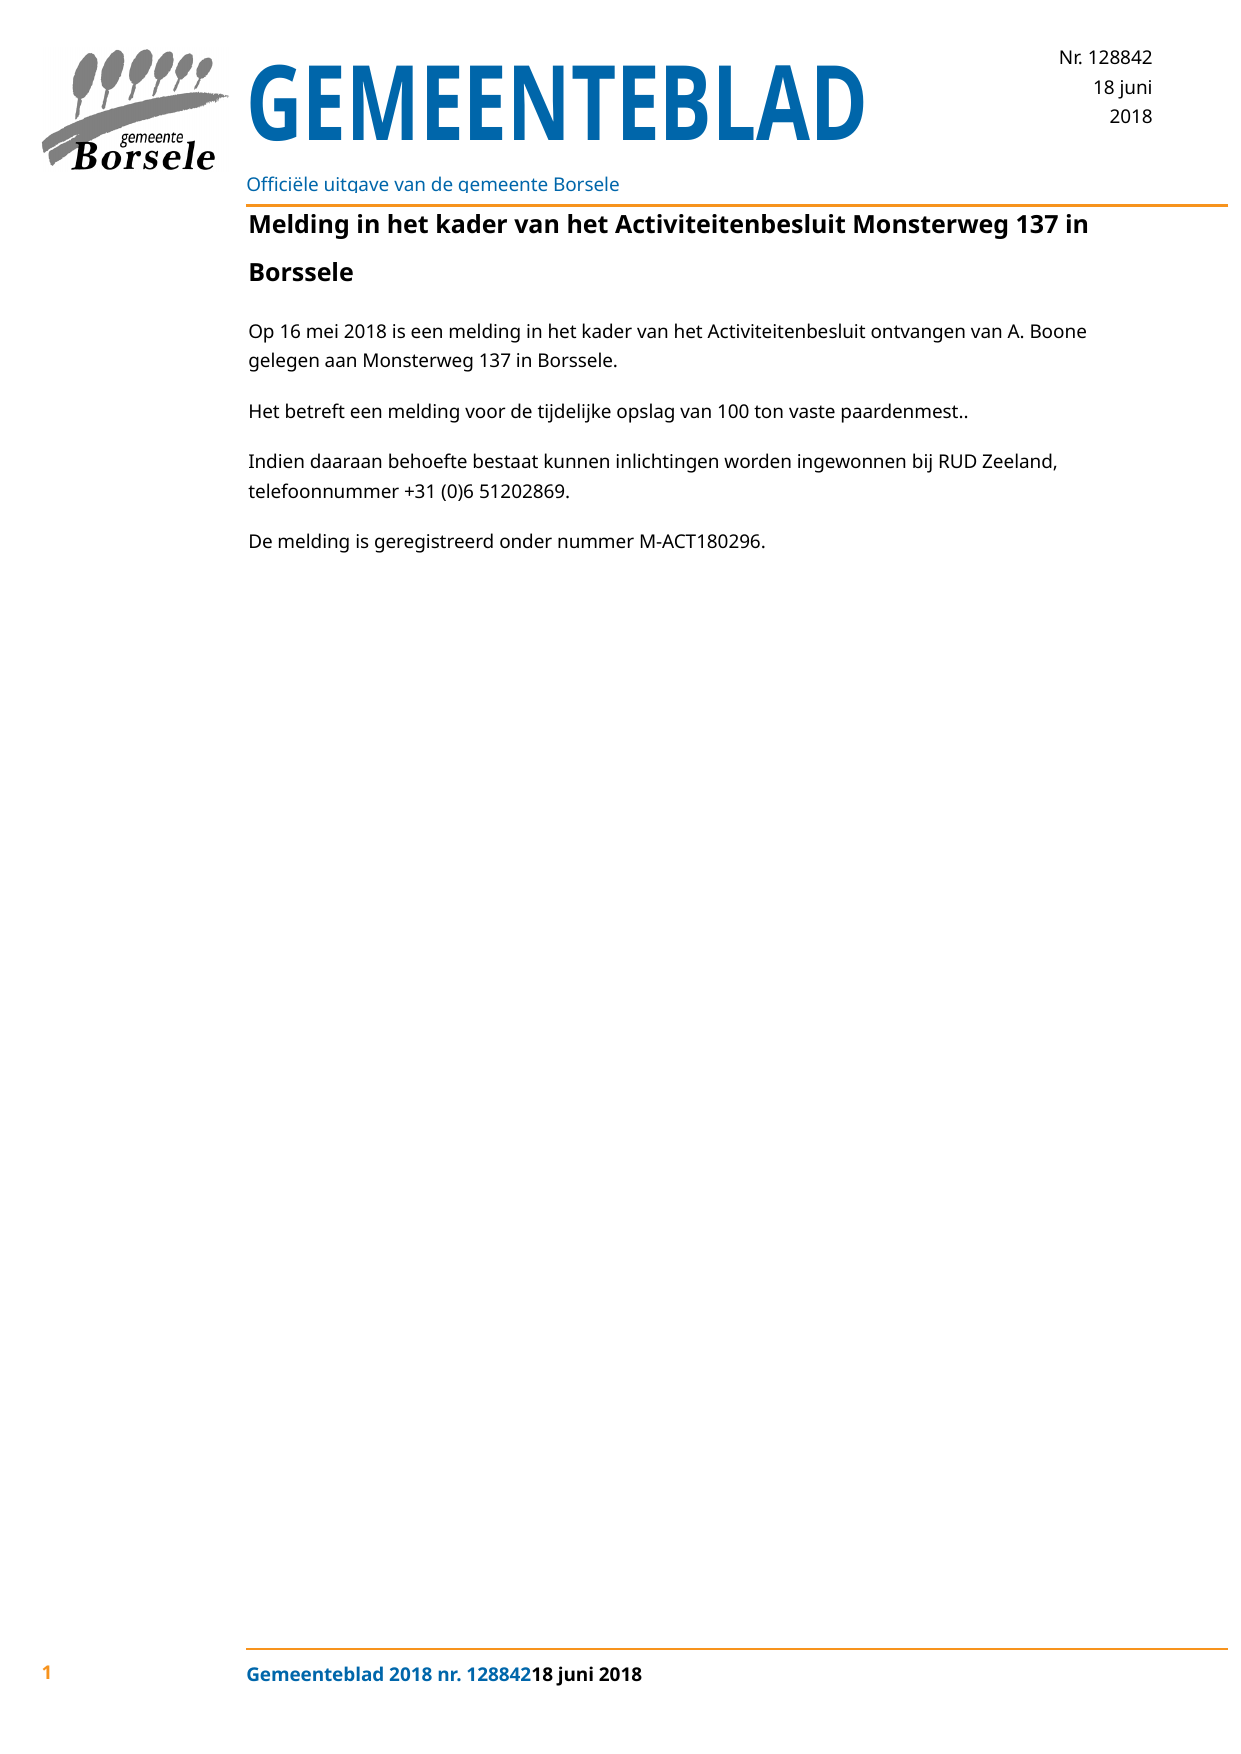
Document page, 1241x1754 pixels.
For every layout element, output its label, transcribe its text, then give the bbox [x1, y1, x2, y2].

text Melding in het kader van het Activiteitenbesluit Monsterweg 137 in Borssele [248, 207, 1152, 288]
text De melding is geregistreerd onder nummer M-ACT180296. [248, 528, 1152, 554]
text Het betreft een melding voor de tijdelijke opslag van 100 ton vaste paardenmest.. [248, 398, 1152, 424]
text Indien daaraan behoefte bestaat kunnen inlichtingen worden ingewonnen bij RUD Zeeland, telefoonnummer +31 (0)6 51202869. [248, 448, 1152, 504]
picture [41, 47, 231, 172]
text Op 16 mei 2018 is een melding in het kader van het Activiteitenbesluit ontvangen van A. Boone gelegen aan Monsterweg 137 in Borssele. [248, 318, 1152, 373]
